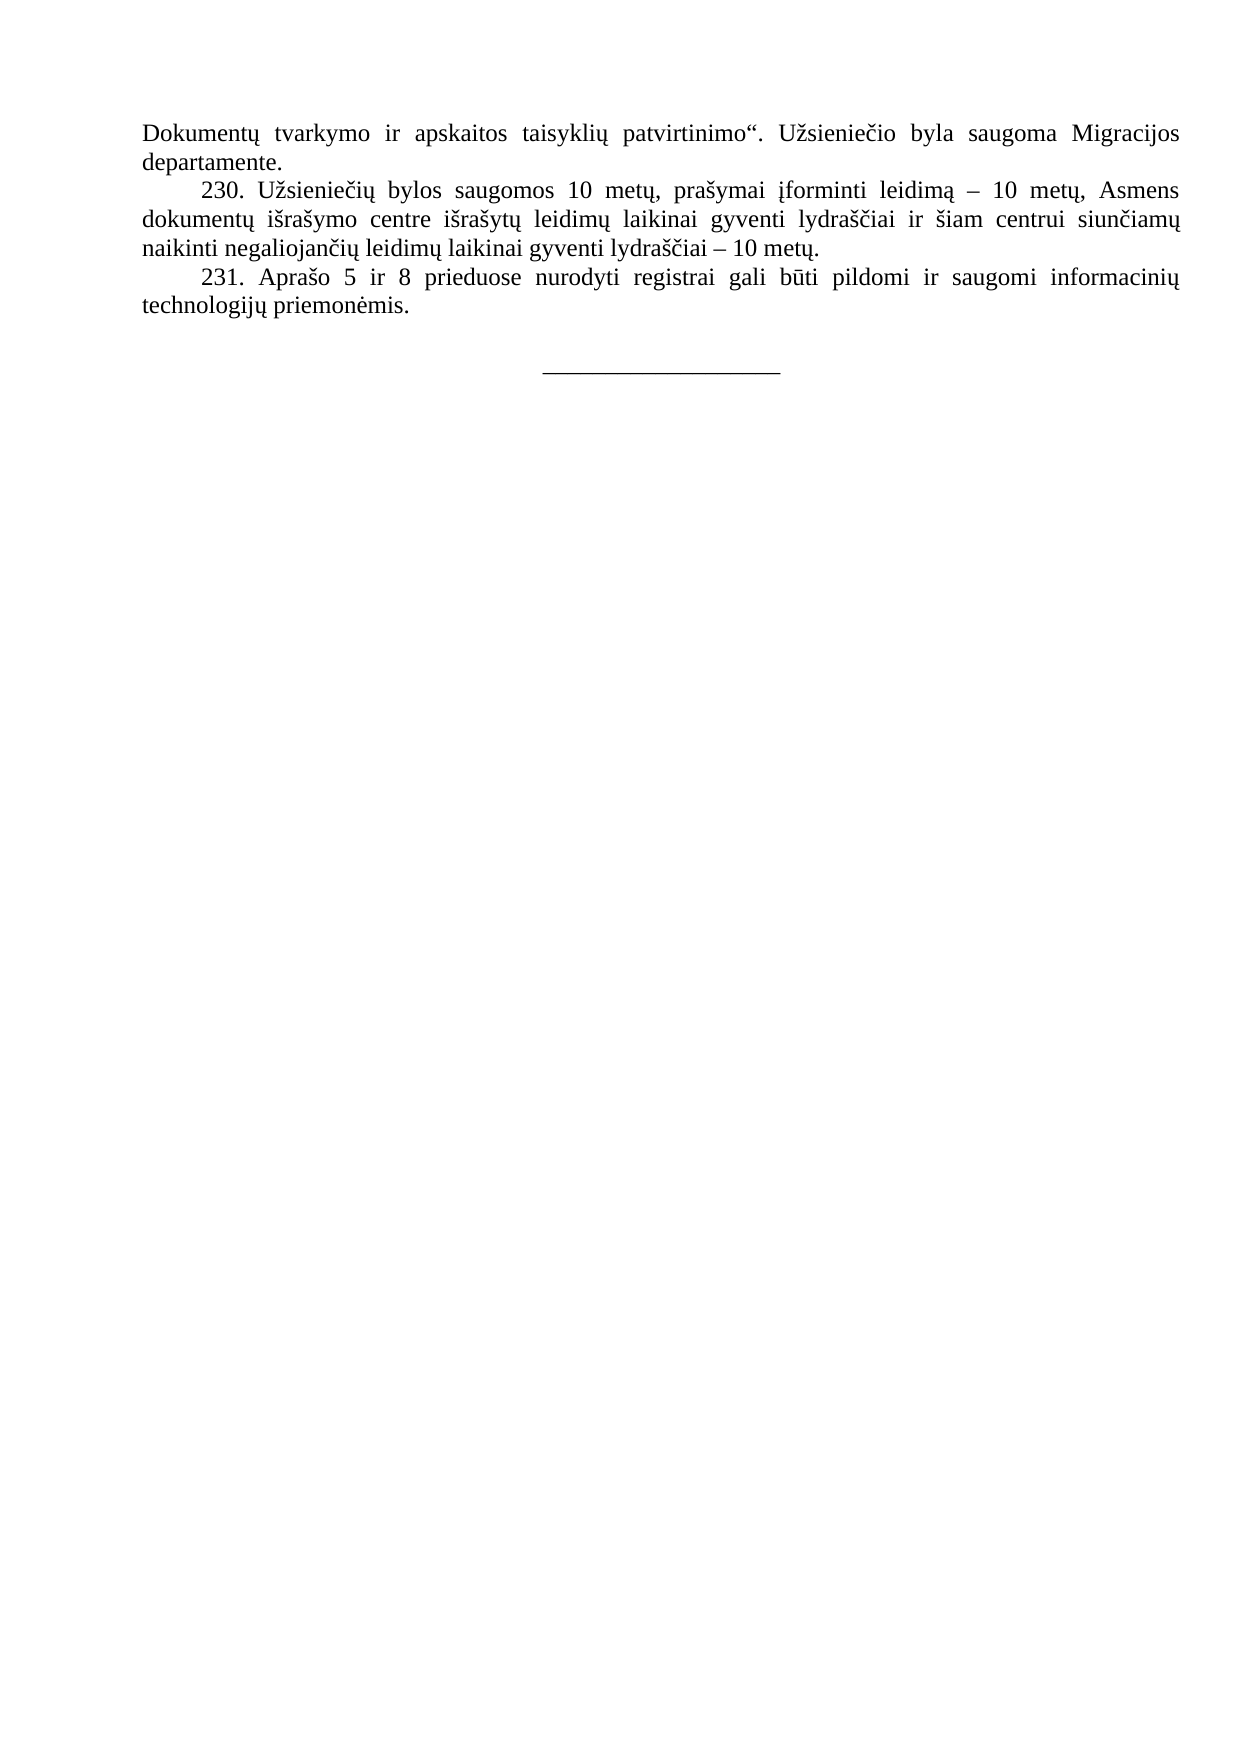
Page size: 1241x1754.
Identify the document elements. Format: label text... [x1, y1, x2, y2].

text Dokumentų tvarkymo ir apskaitos taisyklių patvirtinimo“. Užsieniečio byla saugoma Migracijos departamente. [142, 118, 1181, 176]
text 230. Užsieniečių bylos saugomos 10 metų, prašymai įforminti leidimą – 10 metų, Asmens dokumentų išrašymo centre išrašytų leidimų laikinai gyventi lydraščiai ir šiam centrui siunčiamų naikinti negaliojančių leidimų laikinai gyventi lydraščiai – 10 metų. [142, 176, 1181, 262]
text 231. Aprašo 5 ir 8 prieduose nurodyti registrai gali būti pildomi ir saugomi informacinių technologijų priemonėmis. [142, 262, 1181, 319]
text ___________________ [142, 348, 1181, 377]
